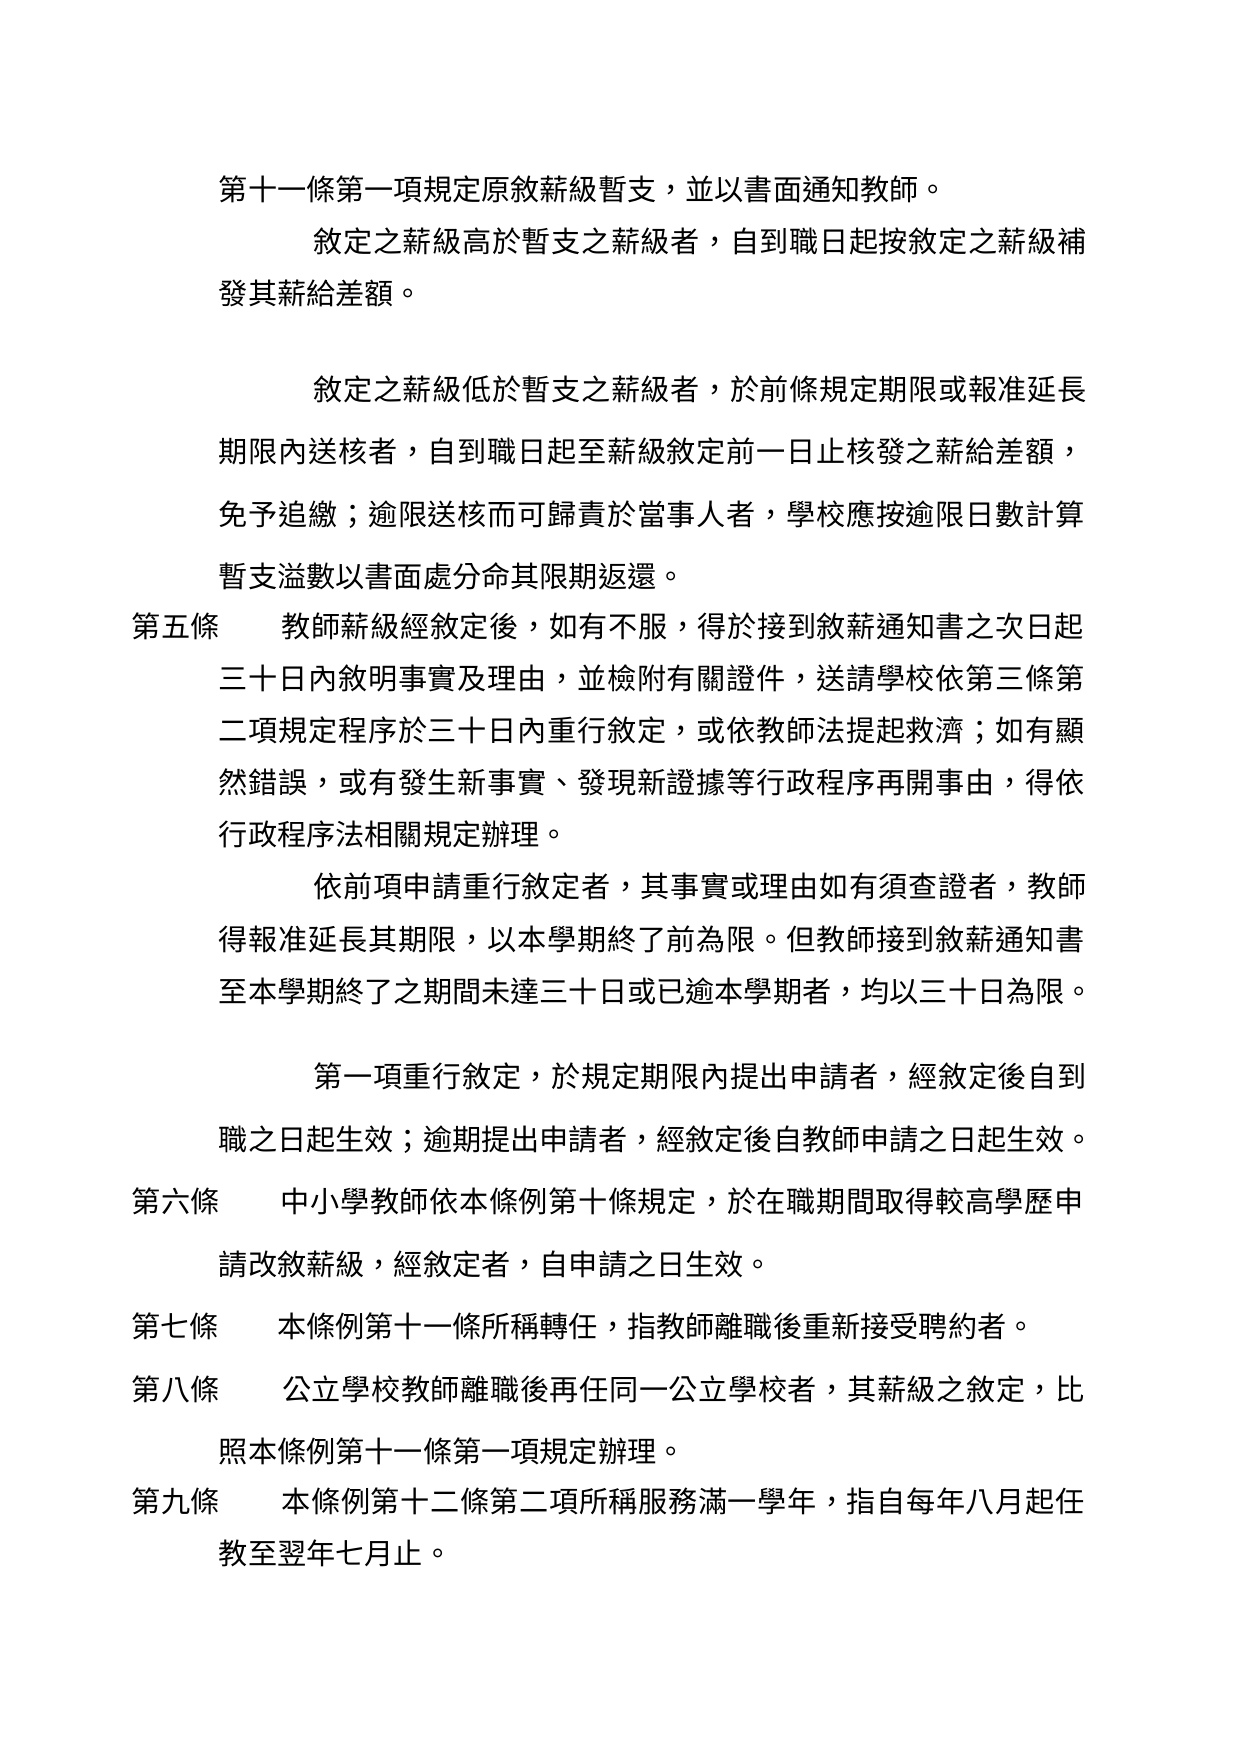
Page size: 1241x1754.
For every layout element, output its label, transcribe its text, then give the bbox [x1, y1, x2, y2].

text 第八條 公立學校教師離職後再任同一公立學校者，其薪級之敘定，比照本條例第十一條第一項規定辦理。 [131, 1346, 1087, 1471]
text 第十一條第一項規定原敘薪級暫支，並以書面通知教師。 [131, 158, 1087, 210]
text 第一項重行敘定，於規定期限內提出申請者，經敘定後自到職之日起生效；逾期提出申請者，經敘定後自教師申請之日起生效。 [131, 1033, 1087, 1158]
text 敘定之薪級高於暫支之薪級者，自到職日起按敘定之薪級補發其薪給差額。 [131, 210, 1087, 314]
text 第五條 教師薪級經敘定後，如有不服，得於接到敘薪通知書之次日起三十日內敘明事實及理由，並檢附有關證件，送請學校依第三條第二項規定程序於三十日內重行敘定，或依教師法提起救濟；如有顯然錯誤，或有發生新事實、發現新證據等行政程序再開事由，得依行政程序法相關規定辦理。 [131, 596, 1087, 856]
text 依前項申請重行敘定者，其事實或理由如有須查證者，教師得報准延長其期限，以本學期終了前為限。但教師接到敘薪通知書至本學期終了之期間未達三十日或已逾本學期者，均以三十日為限。 [131, 856, 1087, 1012]
text 第七條 本條例第十一條所稱轉任，指教師離職後重新接受聘約者。 [131, 1283, 1087, 1346]
text 第六條 中小學教師依本條例第十條規定，於在職期間取得較高學歷申請改敘薪級，經敘定者，自申請之日生效。 [131, 1158, 1087, 1283]
text 第九條 本條例第十二條第二項所稱服務滿一學年，指自每年八月起任教至翌年七月止。 [131, 1471, 1087, 1575]
text 敘定之薪級低於暫支之薪級者，於前條規定期限或報准延長期限內送核者，自到職日起至薪級敘定前一日止核發之薪給差額，免予追繳；逾限送核而可歸責於當事人者，學校應按逾限日數計算暫支溢數以書面處分命其限期返還。 [131, 346, 1087, 596]
